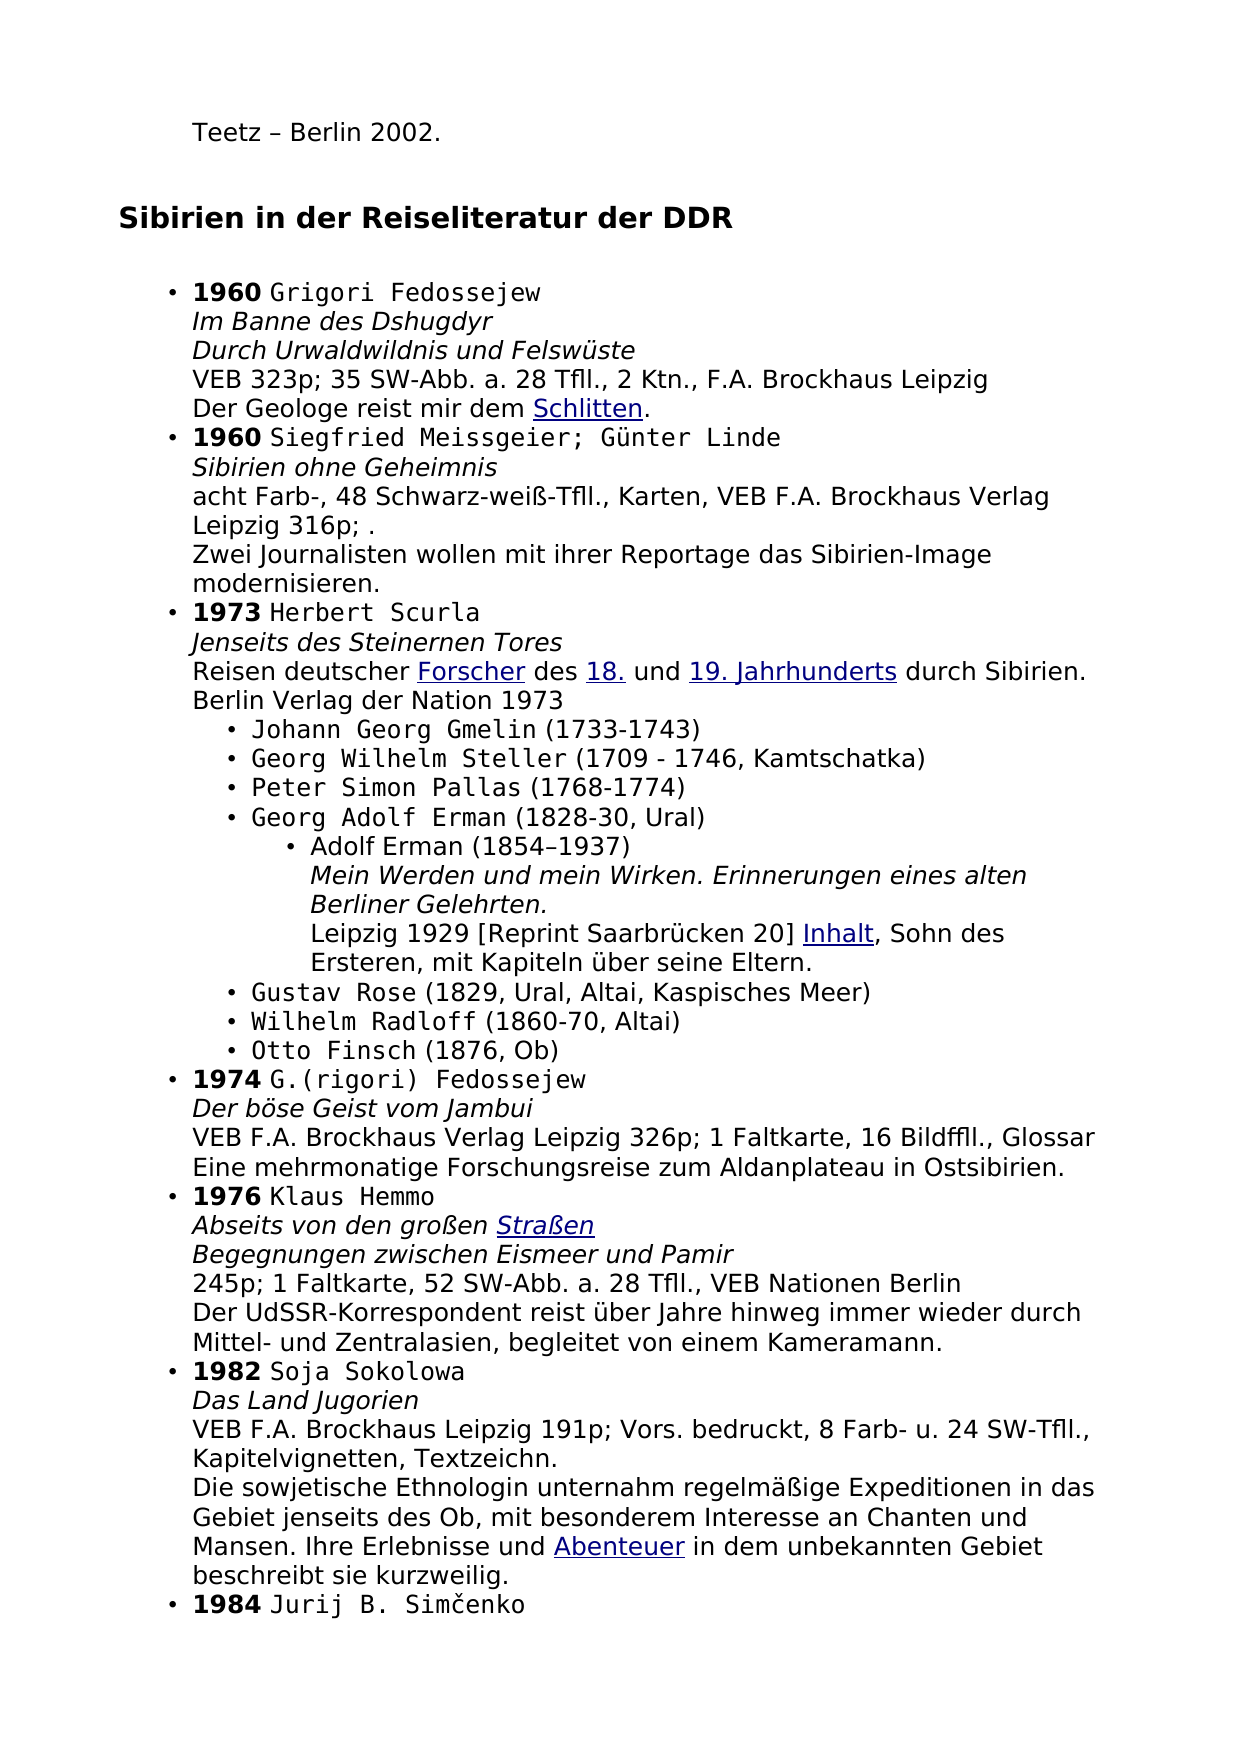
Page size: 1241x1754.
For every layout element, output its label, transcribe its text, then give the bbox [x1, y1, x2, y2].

subtitle Sibirien in der Reiseliteratur der DDR [118, 202, 1122, 236]
list Gustav Rose (1829, Ural, Altai, Kaspisches Meer) [236, 978, 1122, 1007]
list Adolf Erman (1854–1937) Mein Werden und mein Wirken. Erinnerungen eines alten Berliner Gelehrten. Leipzig 1929 [Reprint Saarbrücken 20] Inhalt, Sohn des Ersteren, mit Kapiteln über seine Eltern. [295, 832, 1122, 978]
list 1984 Jurij B. Simčenko [177, 1590, 1122, 1619]
list 1960 Siegfried Meissgeier; Günter Linde Sibirien ohne Geheimnis acht Farb-, 48 Schwarz-weiß-Tfll., Karten, VEB F.A. Brockhaus Verlag Leipzig 316p; . Zwei Journalisten wollen mit ihrer Reportage das Sibirien-Image modernisieren. [177, 423, 1122, 598]
list 1960 Grigori Fedossejew Im Banne des Dshugdyr Durch Urwaldwildnis und Felswüste VEB 323p; 35 SW-Abb. a. 28 Tfll., 2 Ktn., F.A. Brockhaus Leipzig Der Geologe reist mir dem Schlitten. [177, 278, 1122, 423]
list 1973 Herbert Scurla Jenseits des Steinernen Tores Reisen deutscher Forscher des 18. und 19. Jahrhunderts durch Sibirien. Berlin Verlag der Nation 1973 [177, 598, 1122, 715]
list Otto Finsch (1876, Ob) [236, 1036, 1122, 1065]
list 1976 Klaus Hemmo Abseits von den großen Straßen Begegnungen zwischen Eismeer und Pamir 245p; 1 Faltkarte, 52 SW-Abb. a. 28 Tfll., VEB Nationen Berlin Der UdSSR-Korrespondent reist über Jahre hinweg immer wieder durch Mittel- und Zentralasien, begleitet von einem Kameramann. [177, 1182, 1122, 1357]
list Peter Simon Pallas (1768-1774) [236, 773, 1122, 803]
list 1974 G.(rigori) Fedossejew Der böse Geist vom Jambui VEB F.A. Brockhaus Verlag Leipzig 326p; 1 Faltkarte, 16 Bildffll., Glossar Eine mehrmonatige Forschungsreise zum Aldanplateau in Ostsibirien. [177, 1065, 1122, 1182]
list Johann Georg Gmelin (1733-1743) [236, 715, 1122, 744]
list 1982 Soja Sokolowa Das Land Jugorien VEB F.A. Brockhaus Leipzig 191p; Vors. bedruckt, 8 Farb- u. 24 SW-Tfll., Kapitelvignetten, Textzeichn. Die sowjetische Ethnologin unternahm regelmäßige Expeditionen in das Gebiet jenseits des Ob, mit besonderem Interesse an Chanten und Mansen. Ihre Erlebnisse und Abenteuer in dem unbekannten Gebiet beschreibt sie kurzweilig. [177, 1357, 1122, 1590]
list Wilhelm Radloff (1860-70, Altai) [236, 1007, 1122, 1036]
list Georg Wilhelm Steller (1709 - 1746, Kamtschatka) [236, 744, 1122, 773]
list Teetz – Berlin 2002. [177, 118, 1122, 147]
list Georg Adolf Erman (1828-30, Ural) [236, 803, 1122, 832]
